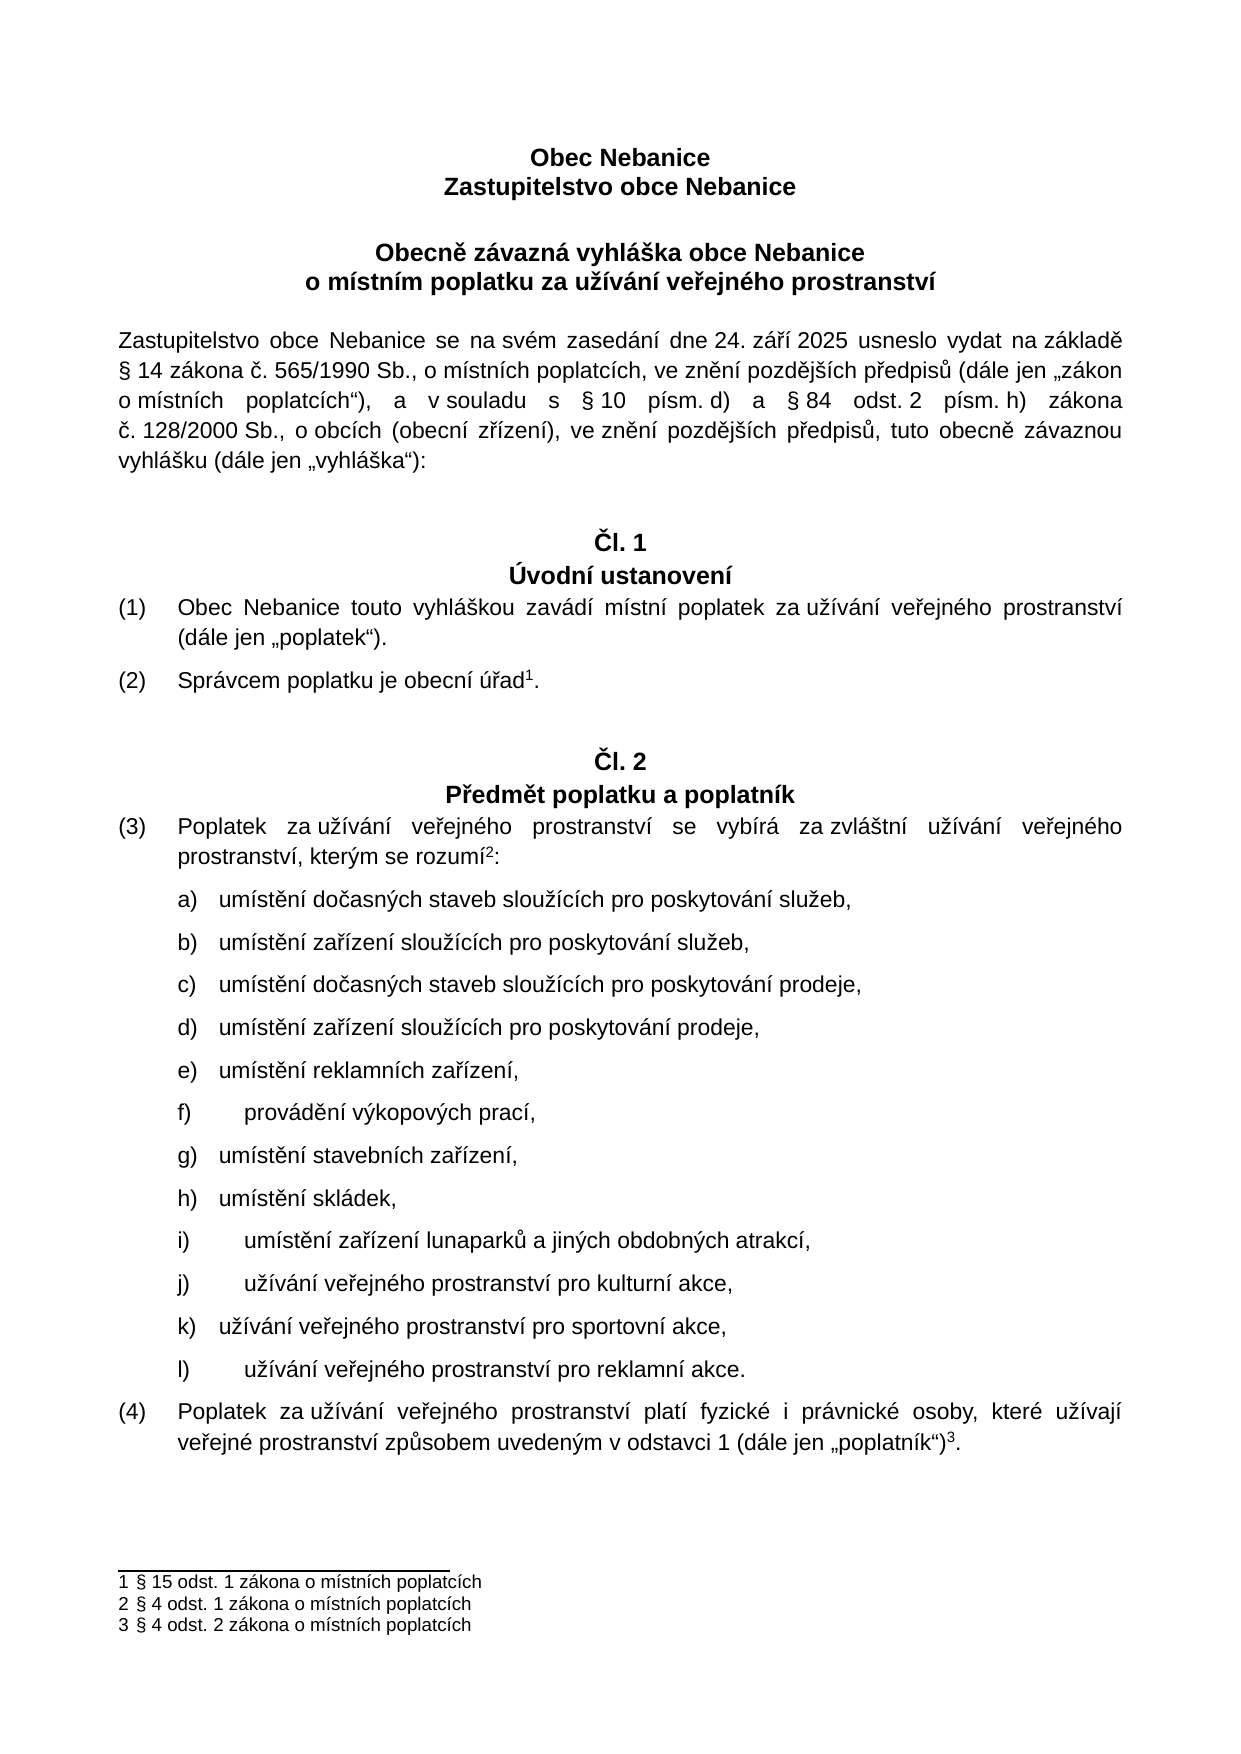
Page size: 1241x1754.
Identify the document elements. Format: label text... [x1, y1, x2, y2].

subtitle Čl. 2 Předmět poplatku a poplatník [118, 747, 1122, 809]
list Poplatek za užívání veřejného prostranství platí fyzické i právnické osoby, které užívají veřejné prostranství způsobem uvedeným v odstavci 1 (dále jen „poplatník“). [118, 1398, 1122, 1455]
list Obec Nebanice touto vyhláškou zavádí místní poplatek za užívání veřejného prostranství (dále jen „poplatek“). [118, 594, 1122, 650]
text Obec Nebanice Zastupitelstvo obce Nebanice [118, 143, 1122, 201]
list užívání veřejného prostranství pro reklamní akce. [177, 1356, 1122, 1382]
list § 15 odst. 1 zákona o místních poplatcích [118, 1571, 1122, 1592]
list § 4 odst. 2 zákona o místních poplatcích [118, 1614, 1122, 1635]
list užívání veřejného prostranství pro sportovní akce, [177, 1313, 1122, 1339]
list umístění zařízení sloužících pro poskytování prodeje, [177, 1014, 1122, 1040]
list provádění výkopových prací, [177, 1099, 1122, 1126]
subtitle Obecně závazná vyhláška obce Nebanice o místním poplatku za užívání veřejného prostranství [118, 238, 1122, 295]
list umístění zařízení lunaparků a jiných obdobných atrakcí, [177, 1227, 1122, 1254]
list užívání veřejného prostranství pro kulturní akce, [177, 1270, 1122, 1297]
text Zastupitelstvo obce Nebanice se na svém zasedání dne 24. září 2025 usneslo vydat na základě § 14 zákona č. 565/1990 Sb., o místních poplatcích, ve znění pozdějších předpisů (dále jen „zákon o místních poplatcích“), a v souladu s § 10 písm. d) a § 84 odst. 2 písm. h) zákona č. 128/2000 Sb., o obcích (obecní zřízení), ve znění pozdějších předpisů, tuto obecně závaznou vyhlášku (dále jen „vyhláška“): [118, 327, 1122, 474]
list umístění dočasných staveb sloužících pro poskytování prodeje, [177, 971, 1122, 998]
list umístění stavebních zařízení, [177, 1142, 1122, 1168]
list Správcem poplatku je obecní úřad. [118, 667, 1122, 693]
list umístění reklamních zařízení, [177, 1057, 1122, 1083]
list umístění dočasných staveb sloužících pro poskytování služeb, [177, 886, 1122, 912]
list umístění skládek, [177, 1185, 1122, 1211]
list Poplatek za užívání veřejného prostranství se vybírá za zvláštní užívání veřejného prostranství, kterým se rozumí: [118, 813, 1122, 869]
list § 4 odst. 1 zákona o místních poplatcích [118, 1592, 1122, 1614]
list umístění zařízení sloužících pro poskytování služeb, [177, 928, 1122, 955]
subtitle Čl. 1 Úvodní ustanovení [118, 528, 1122, 589]
